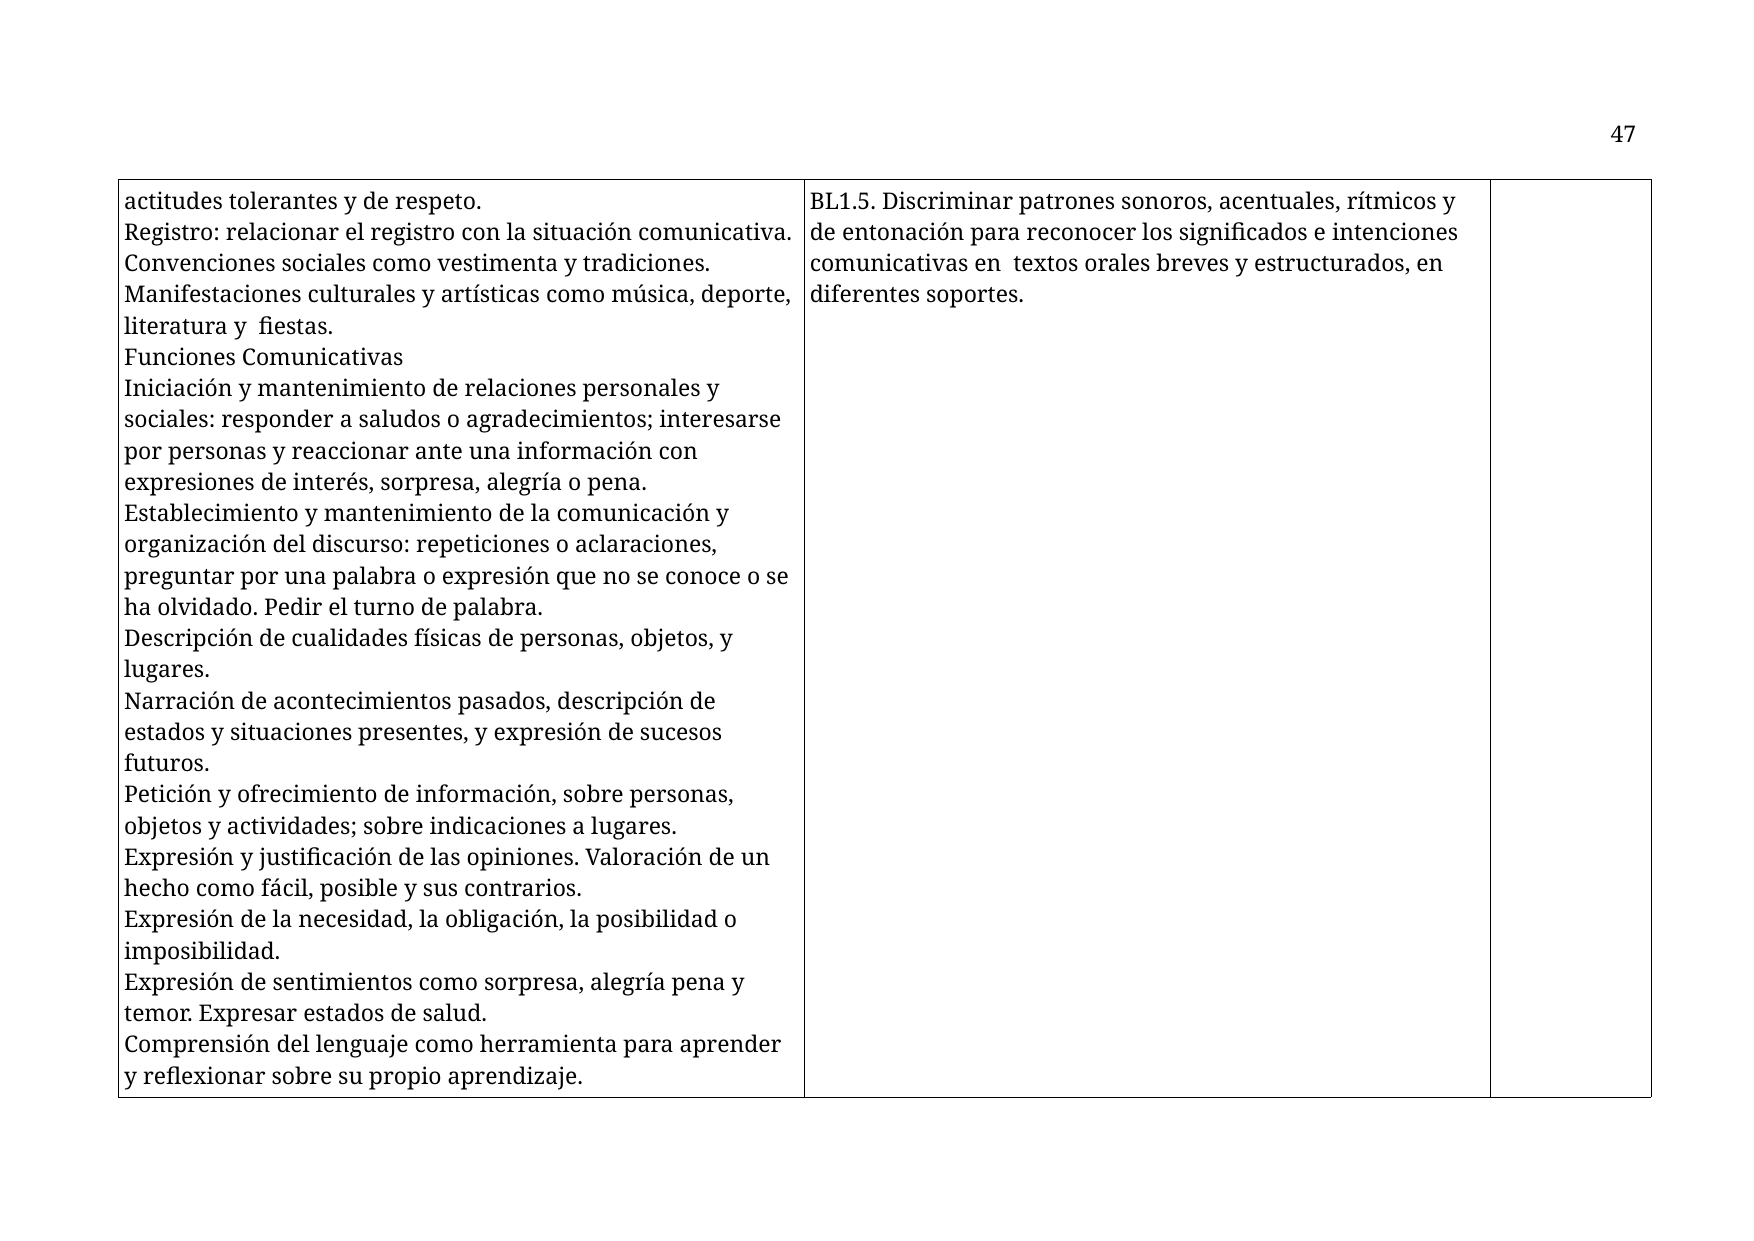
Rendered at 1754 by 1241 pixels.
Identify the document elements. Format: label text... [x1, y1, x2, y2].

table_cell actitudes tolerantes y de respeto. Registro: relacionar el registro con la situación comunicativa. Convenciones sociales como vestimenta y tradiciones. Manifestaciones culturales y artísticas como música, deporte, literatura y fiestas. Funciones Comunicativas Iniciación y mantenimiento de relaciones personales y sociales: responder a saludos o agradecimientos; interesarse por personas y reaccionar ante una información con expresiones de interés, sorpresa, alegría o pena. Establecimiento y mantenimiento de la comunicación y organización del discurso: repeticiones o aclaraciones, preguntar por una palabra o expresión que no se conoce o se ha olvidado. Pedir el turno de palabra. Descripción de cualidades físicas de personas, objetos, y lugares. Narración de acontecimientos pasados, descripción de estados y situaciones presentes, y expresión de sucesos futuros. Petición y ofrecimiento de información, sobre personas, objetos y actividades; sobre indicaciones a lugares. Expresión y justificación de las opiniones. Valoración de un hecho como fácil, posible y sus contrarios. Expresión de la necesidad, la obligación, la posibilidad o imposibilidad. Expresión de sentimientos como sorpresa, alegría pena y temor. Expresar estados de salud. Comprensión del lenguaje como herramienta para aprender y reflexionar sobre su propio aprendizaje. [119, 180, 804, 1097]
table_cell [1491, 180, 1651, 1097]
table_cell BL1.5. Discriminar patrones sonoros, acentuales, rítmicos y de entonación para reconocer los significados e intenciones comunicativas en textos orales breves y estructurados, en diferentes soportes. [805, 180, 1490, 1097]
